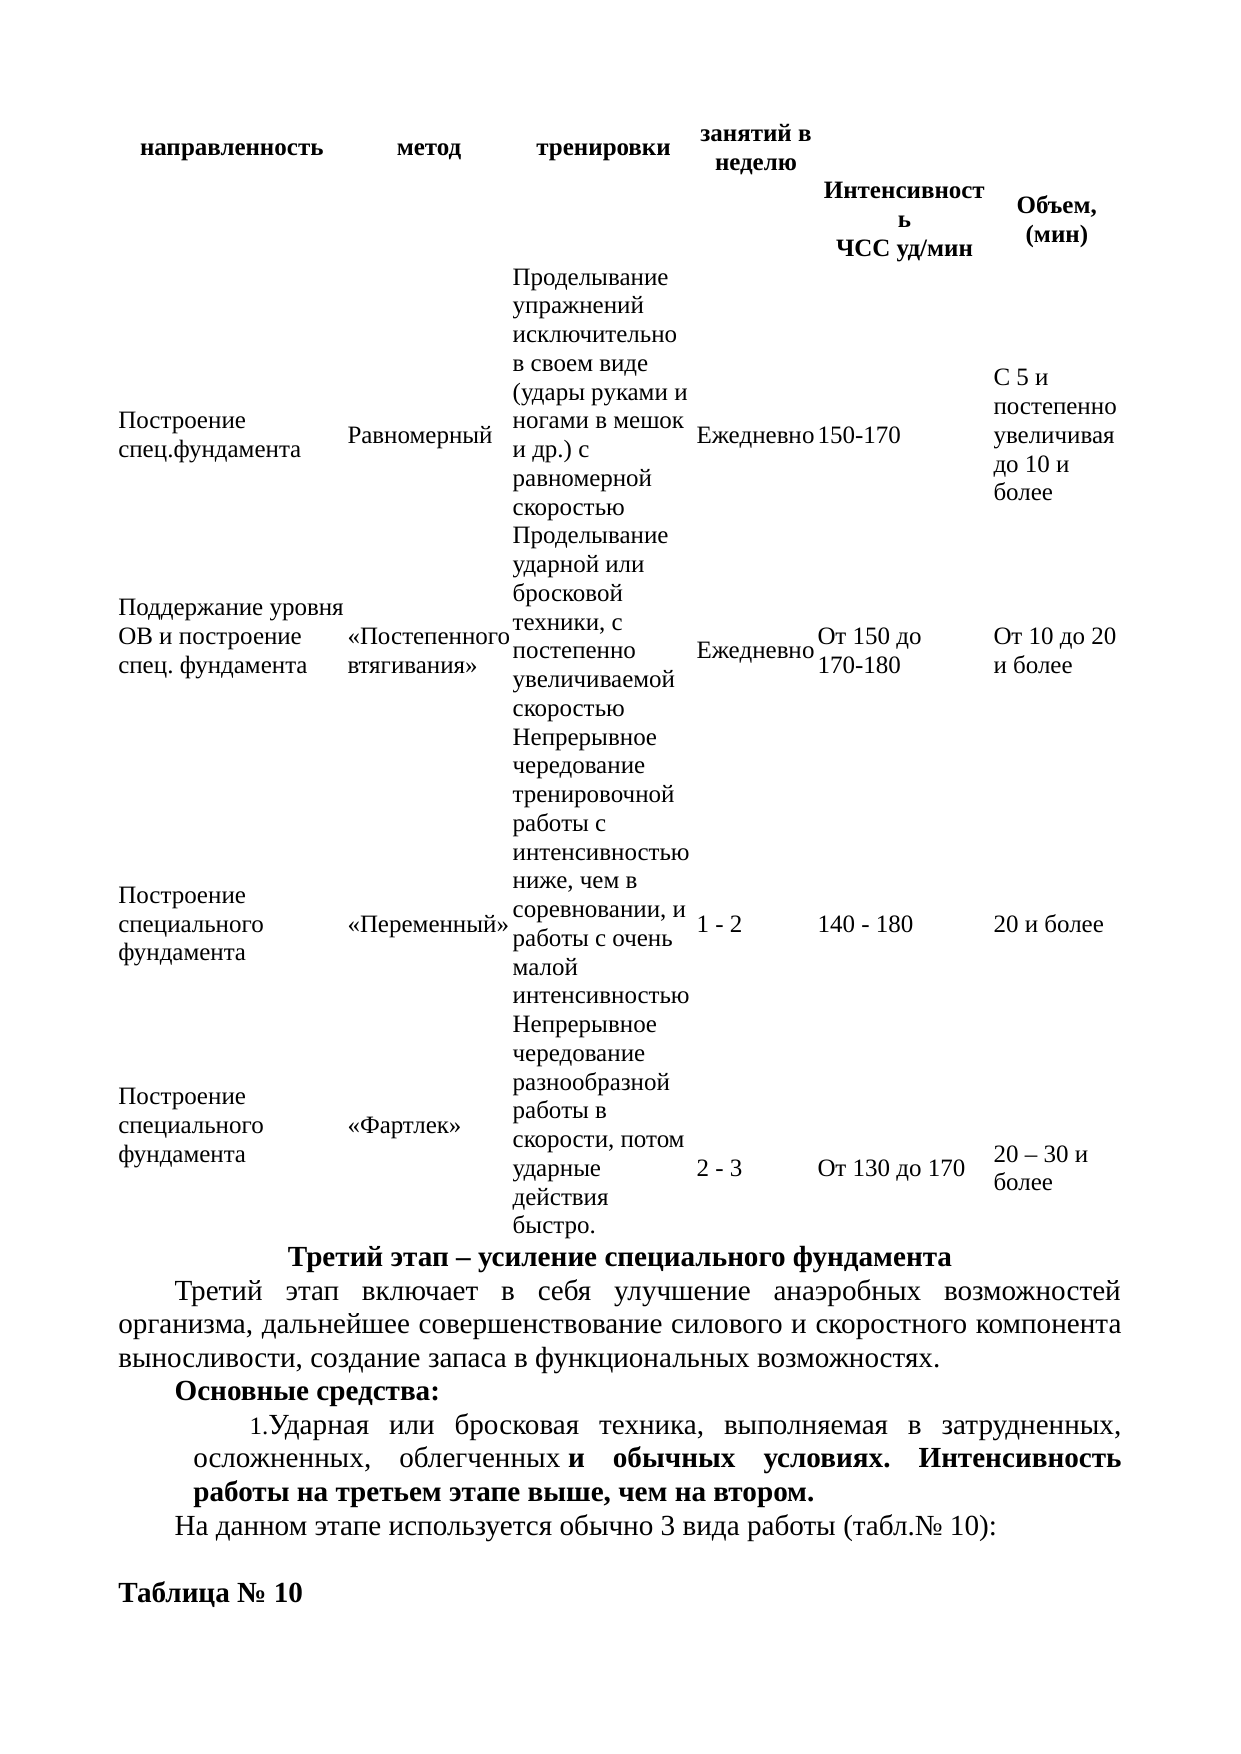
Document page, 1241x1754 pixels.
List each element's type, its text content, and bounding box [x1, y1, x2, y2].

table_cell Проделывание упражнений исключительно в своем виде (удары руками и ногами в мешок и др.) с равномерной скоростью [511, 262, 695, 521]
table_cell Поддержание уровня ОВ и построение спец. фундамента [117, 521, 346, 722]
text На данном этапе используется обычно 3 вида работы (табл.№ 10): [118, 1508, 1122, 1541]
table_cell С 5 и постепенно увеличивая до 10 и более [992, 262, 1121, 521]
table_cell 1 - 2 [695, 722, 816, 1009]
table_cell «Фартлек» [346, 1009, 511, 1239]
table_header тренировки [511, 118, 695, 176]
table_cell Ежедневно [695, 521, 816, 722]
table_cell 20 – 30 и более [992, 1009, 1121, 1239]
table_cell [117, 176, 346, 262]
table_cell [346, 176, 511, 262]
table_cell От 130 до 170 [816, 1009, 992, 1239]
list Ударная или бросковая техника, выполняемая в затрудненных, осложненных, облегченных и обычных условиях. Интенсивность работы на третьем этапе выше, чем на втором. [193, 1407, 1122, 1508]
table_cell 140 - 180 [816, 722, 992, 1009]
table_cell Построение специального фундамента [117, 722, 346, 1009]
table_cell Построение спец.фундамента [117, 262, 346, 521]
table_cell [695, 176, 816, 262]
table_cell Проделывание ударной или бросковой техники, с постепенно увеличиваемой скоростью [511, 521, 695, 722]
table_header [816, 118, 992, 176]
table_header метод [346, 118, 511, 176]
table_cell Равномерный [346, 262, 511, 521]
table_cell Непрерывное чередование разнообразной работы в скорости, потом ударные действия быстро. [511, 1009, 695, 1239]
table_cell Ежедневно [695, 262, 816, 521]
table_cell Интенсивность ЧСС уд/мин [816, 176, 992, 262]
table_cell От 150 до 170-180 [816, 521, 992, 722]
table_cell 20 и более [992, 722, 1121, 1009]
text Основные средства: [118, 1373, 1122, 1407]
table_header занятий в неделю [695, 118, 816, 176]
table_cell 2 - 3 [695, 1009, 816, 1239]
text Третий этап – усиление специального фундамента [118, 1239, 1122, 1273]
table_cell 150-170 [816, 262, 992, 521]
table_cell Построение специального фундамента [117, 1009, 346, 1239]
table_cell [511, 176, 695, 262]
text Третий этап включает в себя улучшение анаэробных возможностей организма, дальнейшее совершенствование силового и скоростного компонента выносливости, создание запаса в функциональных возможностях. [118, 1273, 1122, 1373]
text Таблица № 10 [118, 1541, 1122, 1608]
table_header [992, 118, 1121, 176]
table_cell Объем, (мин) [992, 176, 1121, 262]
table_cell «Переменный» [346, 722, 511, 1009]
table_header направленность [117, 118, 346, 176]
table_cell От 10 до 20 и более [992, 521, 1121, 722]
table_cell Непрерывное чередование тренировочной работы с интенсивностью ниже, чем в соревновании, и работы с очень малой интенсивностью [511, 722, 695, 1009]
table_cell «Постепенного втягивания» [346, 521, 511, 722]
